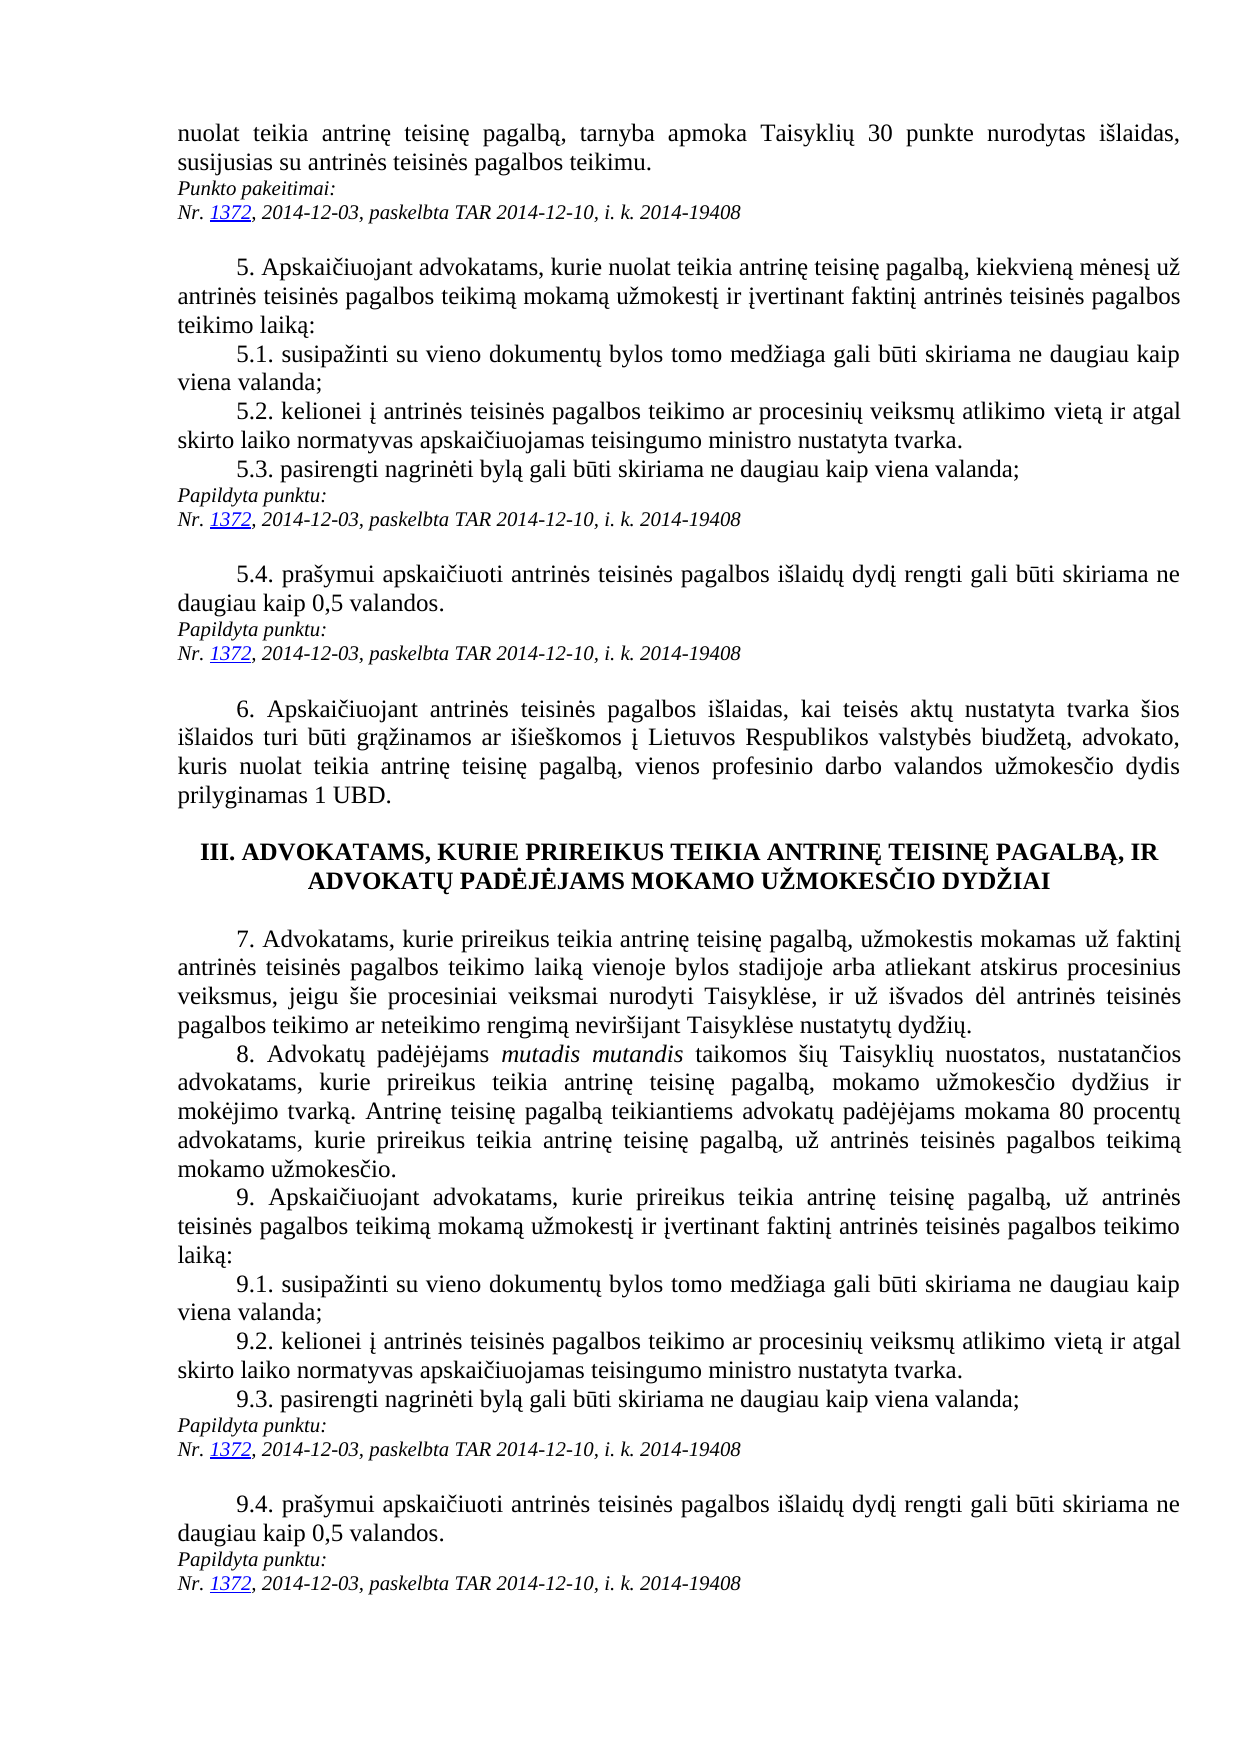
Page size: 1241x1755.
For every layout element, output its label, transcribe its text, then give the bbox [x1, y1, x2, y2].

text Papildyta punktu: [177, 1412, 1181, 1437]
text 8. Advokatų padėjėjams mutadis mutandis taikomos šių Taisyklių nuostatos, nustatančios advokatams, kurie prireikus teikia antrinę teisinę pagalbą, mokamo užmokesčio dydžius ir mokėjimo tvarką. Antrinę teisinę pagalbą teikiantiems advokatų padėjėjams mokama 80 procentų advokatams, kurie prireikus teikia antrinę teisinę pagalbą, už antrinės teisinės pagalbos teikimą mokamo užmokesčio. [177, 1039, 1181, 1182]
text III. ADVOKATAMS, KURIE PRIREIKUS TEIKIA ANTRINĘ TEISINĘ PAGALBĄ, IR ADVOKATŲ PADĖJĖJAMS MOKAMO UŽMOKESČIO DYDŽIAI [177, 837, 1181, 895]
text 9.4. prašymui apskaičiuoti antrinės teisinės pagalbos išlaidų dydį rengti gali būti skiriama ne daugiau kaip 0,5 valandos. [177, 1489, 1181, 1547]
text Nr. 1372, 2014-12-03, paskelbta TAR 2014-12-10, i. k. 2014-19408 [177, 507, 1181, 531]
text 9. Apskaičiuojant advokatams, kurie prireikus teikia antrinę teisinę pagalbą, už antrinės teisinės pagalbos teikimą mokamą užmokestį ir įvertinant faktinį antrinės teisinės pagalbos teikimo laiką: [177, 1182, 1181, 1269]
text Nr. 1372, 2014-12-03, paskelbta TAR 2014-12-10, i. k. 2014-19408 [177, 641, 1181, 665]
text Papildyta punktu: [177, 482, 1181, 507]
text Papildyta punktu: [177, 1547, 1181, 1571]
text Nr. 1372, 2014-12-03, paskelbta TAR 2014-12-10, i. k. 2014-19408 [177, 1571, 1181, 1595]
text nuolat teikia antrinę teisinę pagalbą, tarnyba apmoka Taisyklių 30 punkte nurodytas išlaidas, susijusias su antrinės teisinės pagalbos teikimu. [177, 118, 1181, 176]
text 9.2. kelionei į antrinės teisinės pagalbos teikimo ar procesinių veiksmų atlikimo vietą ir atgal skirto laiko normatyvas apskaičiuojamas teisingumo ministro nustatyta tvarka. [177, 1326, 1181, 1384]
text 5.1. susipažinti su vieno dokumentų bylos tomo medžiaga gali būti skiriama ne daugiau kaip viena valanda; [177, 339, 1181, 396]
text Nr. 1372, 2014-12-03, paskelbta TAR 2014-12-10, i. k. 2014-19408 [177, 200, 1181, 224]
text 7. Advokatams, kurie prireikus teikia antrinę teisinę pagalbą, užmokestis mokamas už faktinį antrinės teisinės pagalbos teikimo laiką vienoje bylos stadijoje arba atliekant atskirus procesinius veiksmus, jeigu šie procesiniai veiksmai nurodyti Taisyklėse, ir už išvados dėl antrinės teisinės pagalbos teikimo ar neteikimo rengimą neviršijant Taisyklėse nustatytų dydžių. [177, 924, 1181, 1039]
text 5.3. pasirengti nagrinėti bylą gali būti skiriama ne daugiau kaip viena valanda; [177, 454, 1181, 482]
text 5.2. kelionei į antrinės teisinės pagalbos teikimo ar procesinių veiksmų atlikimo vietą ir atgal skirto laiko normatyvas apskaičiuojamas teisingumo ministro nustatyta tvarka. [177, 396, 1181, 454]
text Papildyta punktu: [177, 617, 1181, 641]
text 5. Apskaičiuojant advokatams, kurie nuolat teikia antrinę teisinę pagalbą, kiekvieną mėnesį už antrinės teisinės pagalbos teikimą mokamą užmokestį ir įvertinant faktinį antrinės teisinės pagalbos teikimo laiką: [177, 252, 1181, 339]
text Nr. 1372, 2014-12-03, paskelbta TAR 2014-12-10, i. k. 2014-19408 [177, 1437, 1181, 1461]
text 5.4. prašymui apskaičiuoti antrinės teisinės pagalbos išlaidų dydį rengti gali būti skiriama ne daugiau kaip 0,5 valandos. [177, 559, 1181, 617]
text 6. Apskaičiuojant antrinės teisinės pagalbos išlaidas, kai teisės aktų nustatyta tvarka šios išlaidos turi būti grąžinamos ar išieškomos į Lietuvos Respublikos valstybės biudžetą, advokato, kuris nuolat teikia antrinę teisinę pagalbą, vienos profesinio darbo valandos užmokesčio dydis prilyginamas 1 UBD. [177, 694, 1181, 809]
text Punkto pakeitimai: [177, 176, 1181, 200]
text 9.1. susipažinti su vieno dokumentų bylos tomo medžiaga gali būti skiriama ne daugiau kaip viena valanda; [177, 1269, 1181, 1326]
text 9.3. pasirengti nagrinėti bylą gali būti skiriama ne daugiau kaip viena valanda; [177, 1384, 1181, 1412]
